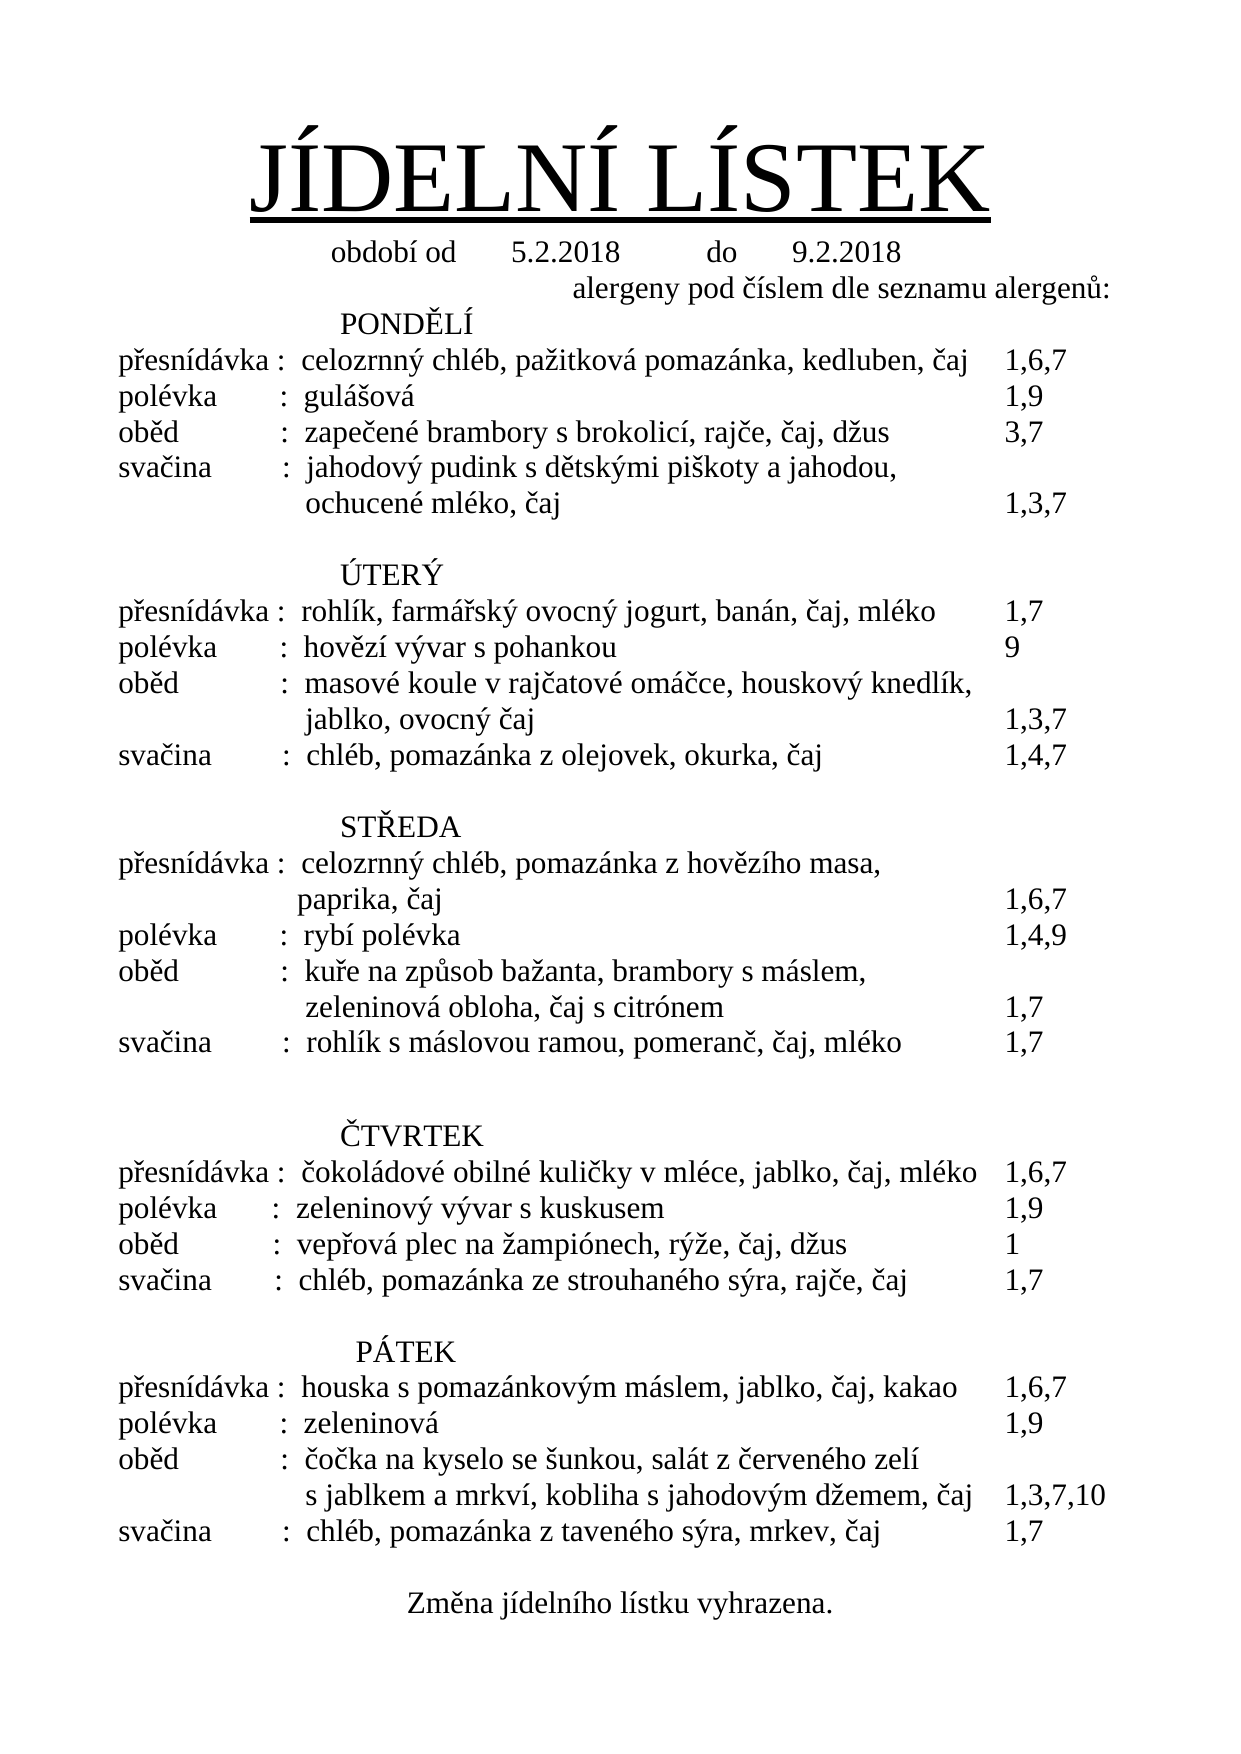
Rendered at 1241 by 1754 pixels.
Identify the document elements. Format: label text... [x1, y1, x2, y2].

text alergeny pod číslem dle seznamu alergenů: [118, 269, 1122, 305]
text JÍDELNÍ LÍSTEK [118, 118, 1122, 233]
text s jablkem a mrkví, kobliha s jahodovým džemem, čaj 1,3,7,10 [118, 1477, 1122, 1512]
text ochucené mléko, čaj 1,3,7 [118, 485, 1122, 521]
text polévka : hovězí vývar s pohankou 9 oběd : masové koule v rajčatové omáčce, houskový knedlík, [118, 628, 1122, 700]
text ÚTERÝ [118, 557, 1122, 592]
text ČTVRTEK [118, 1117, 1122, 1153]
text PONDĚLÍ [118, 305, 1122, 341]
text Změna jídelního lístku vyhrazena. [118, 1584, 1122, 1620]
text přesnídávka : čokoládové obilné kuličky v mléce, jablko, čaj, mléko 1,6,7 [118, 1153, 1122, 1189]
text oběd : vepřová plec na žampiónech, rýže, čaj, džus 1 [118, 1225, 1122, 1261]
text zeleninová obloha, čaj s citrónem 1,7 svačina : rohlík s máslovou ramou, pomeranč, čaj, mléko 1,7 [118, 988, 1122, 1060]
text PÁTEK [118, 1333, 1122, 1369]
text přesnídávka : celozrnný chléb, pomazánka z hovězího masa, paprika, čaj 1,6,7 [118, 844, 1122, 916]
text oběd : kuře na způsob bažanta, brambory s máslem, [118, 952, 1122, 988]
text přesnídávka : rohlík, farmářský ovocný jogurt, banán, čaj, mléko 1,7 [118, 592, 1122, 628]
text polévka : zeleninový vývar s kuskusem 1,9 [118, 1189, 1122, 1225]
text polévka : rybí polévka 1,4,9 [118, 916, 1122, 952]
text svačina : chléb, pomazánka z taveného sýra, mrkev, čaj 1,7 [118, 1512, 1122, 1548]
text polévka : gulášová 1,9 oběd : zapečené brambory s brokolicí, rajče, čaj, džus 3,7 svačina : jahodový pudink s dětskými piškoty a jahodou, [118, 377, 1122, 485]
text svačina : chléb, pomazánka ze strouhaného sýra, rajče, čaj 1,7 [118, 1261, 1122, 1297]
text polévka : zeleninová 1,9 oběd : čočka na kyselo se šunkou, salát z červeného zelí [118, 1405, 1122, 1477]
text přesnídávka : celozrnný chléb, pažitková pomazánka, kedluben, čaj 1,6,7 [118, 341, 1122, 377]
text období od 5.2.2018 do 9.2.2018 [118, 233, 1122, 269]
text přesnídávka : houska s pomazánkovým máslem, jablko, čaj, kakao 1,6,7 [118, 1369, 1122, 1405]
text STŘEDA [118, 808, 1122, 844]
text jablko, ovocný čaj 1,3,7 svačina : chléb, pomazánka z olejovek, okurka, čaj 1,4,7 [118, 700, 1122, 772]
